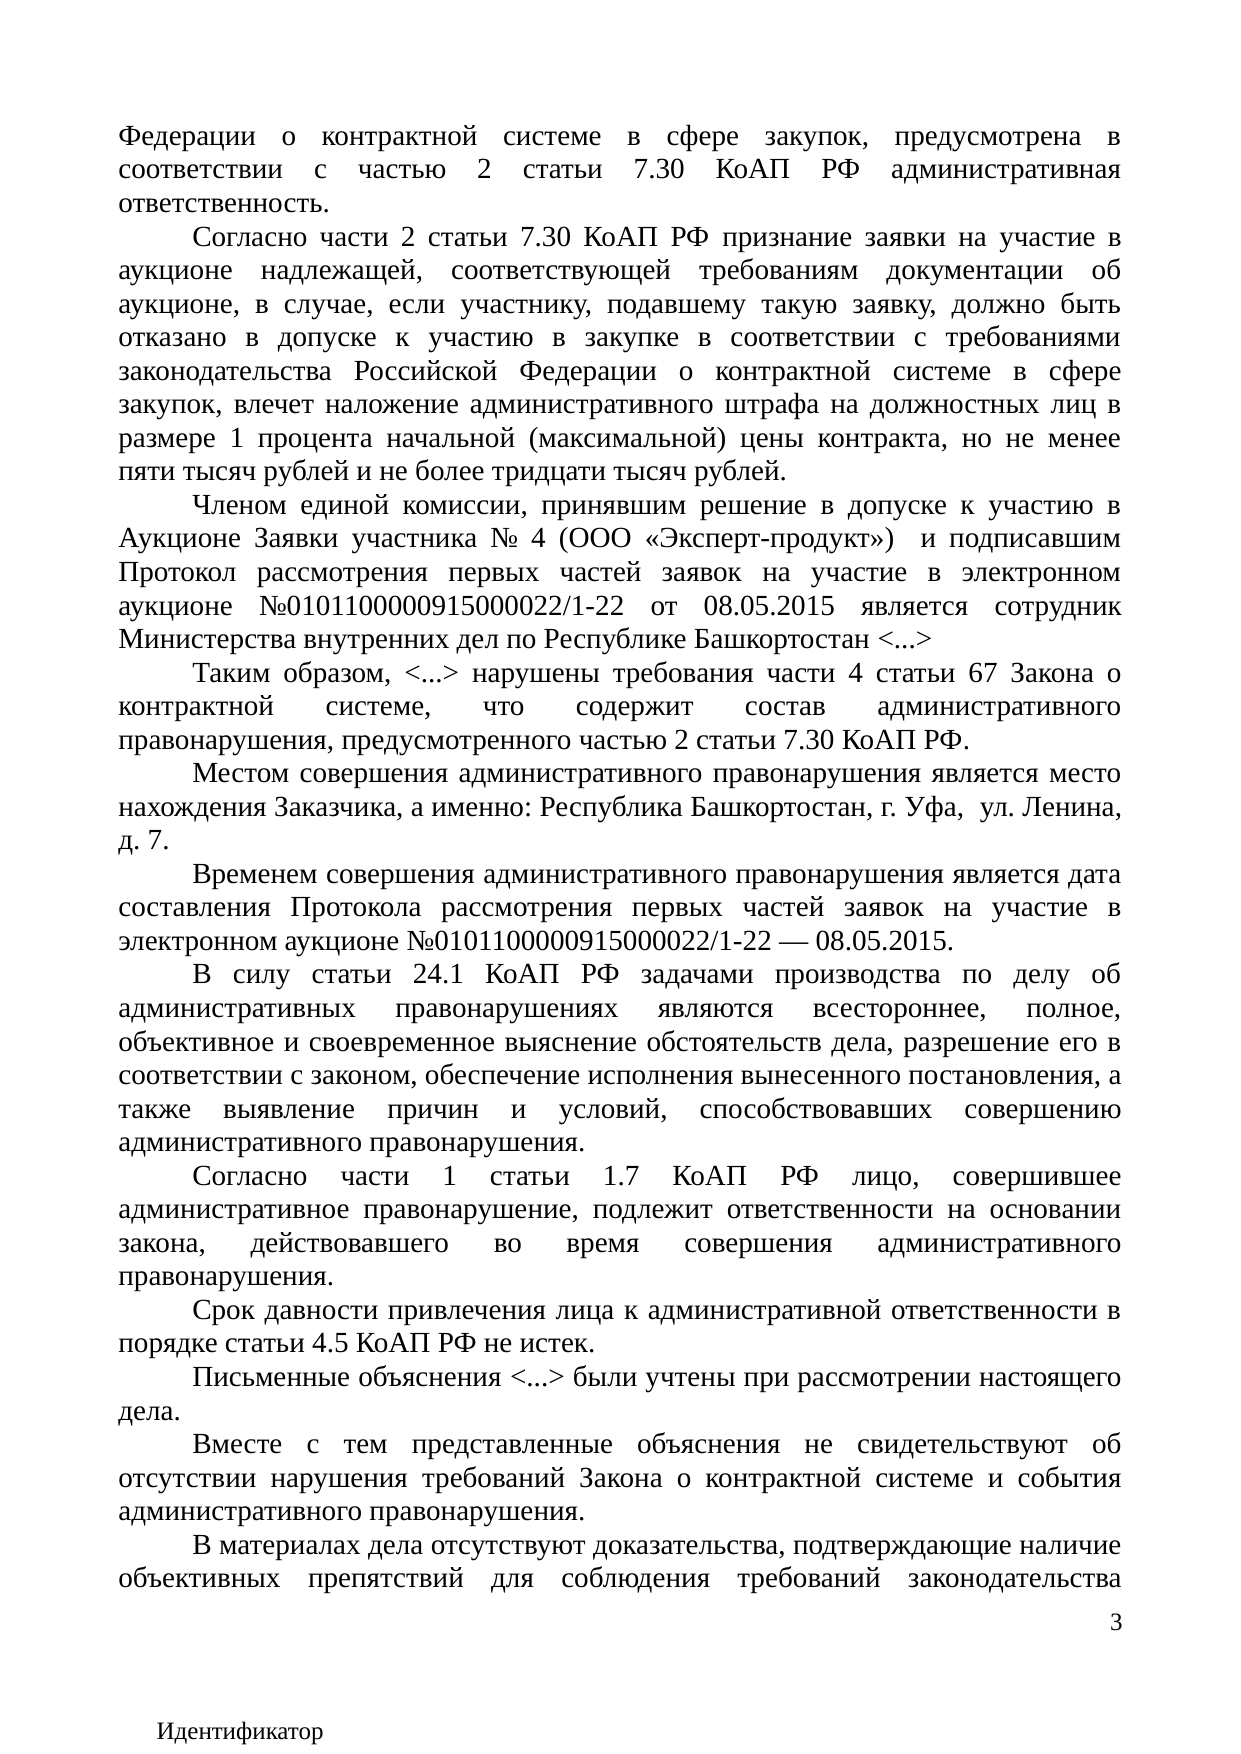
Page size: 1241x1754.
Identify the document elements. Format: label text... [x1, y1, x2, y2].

text Срок давности привлечения лица к административной ответственности в порядке статьи 4.5 КоАП РФ не истек. [118, 1292, 1122, 1359]
text Федерации о контрактной системе в сфере закупок, предусмотрена в соответствии с частью 2 статьи 7.30 КоАП РФ административная ответственность. [118, 118, 1122, 219]
text Согласно части 2 статьи 7.30 КоАП РФ признание заявки на участие в аукционе надлежащей, соответствующей требованиям документации об аукционе, в случае, если участнику, подавшему такую заявку, должно быть отказано в допуске к участию в закупке в соответствии с требованиями законодательства Российской Федерации о контрактной системе в сфере закупок, влечет наложение административного штрафа на должностных лиц в размере 1 процента начальной (максимальной) цены контракта, но не менее пяти тысяч рублей и не более тридцати тысяч рублей. [118, 219, 1122, 487]
text Членом единой комиссии, принявшим решение в допуске к участию в Аукционе Заявки участника № 4 (ООО «Эксперт-продукт») и подписавшим Протокол рассмотрения первых частей заявок на участие в электронном аукционе №0101100000915000022/1-22 от 08.05.2015 является сотрудник Министерства внутренних дел по Республике Башкортостан <...> [118, 487, 1122, 655]
text Местом совершения административного правонарушения является место нахождения Заказчика, а именно: Республика Башкортостан, г. Уфа, ул. Ленина, д. 7. [118, 755, 1122, 856]
text Согласно части 1 статьи 1.7 КоАП РФ лицо, совершившее административное правонарушение, подлежит ответственности на основании закона, действовавшего во время совершения административного правонарушения. [118, 1158, 1122, 1292]
text Вместе с тем представленные объяснения не свидетельствуют об отсутствии нарушения требований Закона о контрактной системе и события административного правонарушения. [118, 1426, 1122, 1527]
text В силу статьи 24.1 КоАП РФ задачами производства по делу об административных правонарушениях являются всестороннее, полное, объективное и своевременное выяснение обстоятельств дела, разрешение его в соответствии с законом, обеспечение исполнения вынесенного постановления, а также выявление причин и условий, способствовавших совершению административного правонарушения. [118, 957, 1122, 1158]
text Временем совершения административного правонарушения является дата составления Протокола рассмотрения первых частей заявок на участие в электронном аукционе №0101100000915000022/1-22 — 08.05.2015. [118, 856, 1122, 957]
text Письменные объяснения <...> были учтены при рассмотрении настоящего дела. [118, 1359, 1122, 1426]
text В материалах дела отсутствуют доказательства, подтверждающие наличие объективных препятствий для соблюдения требований законодательства [118, 1527, 1122, 1594]
text Таким образом, <...> нарушены требования части 4 статьи 67 Закона о контрактной системе, что содержит состав административного правонарушения, предусмотренного частью 2 статьи 7.30 КоАП РФ. [118, 655, 1122, 755]
